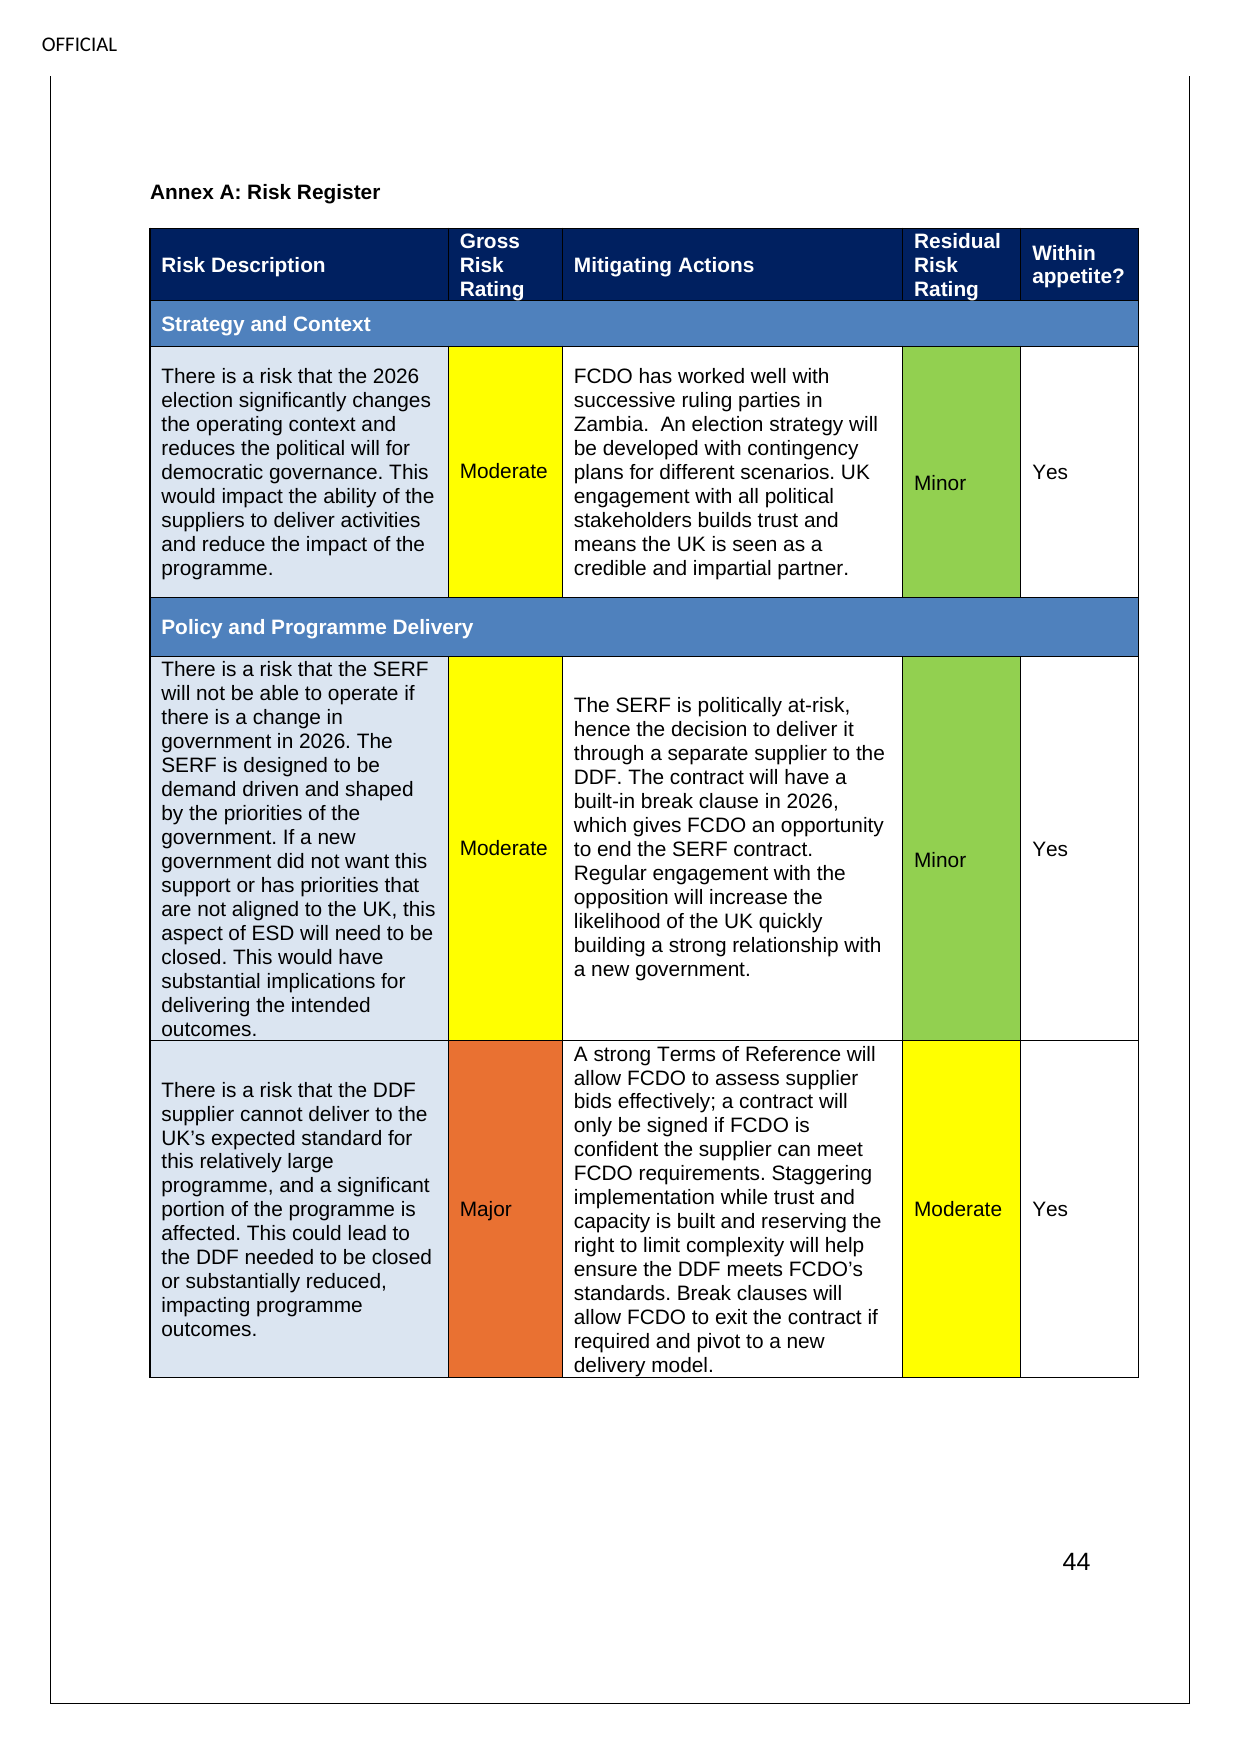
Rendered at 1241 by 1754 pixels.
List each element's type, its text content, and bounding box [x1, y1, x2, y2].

table_cell Minor [903, 347, 1020, 597]
table_cell There is a risk that the 2026 election significantly changes the operating context and reduces the political will for democratic governance. This would impact the ability of the suppliers to deliver activities and reduce the impact of the programme. [151, 347, 448, 597]
table_cell There is a risk that the SERF will not be able to operate if there is a change in government in 2026. The SERF is designed to be demand driven and shaped by the priorities of the government. If a new government did not want this support or has priorities that are not aligned to the UK, this aspect of ESD will need to be closed. This would have substantial implications for delivering the intended outcomes. [151, 657, 448, 1040]
table_cell Policy and Programme Delivery [151, 598, 1138, 656]
table_header Gross Risk Rating [449, 229, 562, 300]
table_header Risk Description [151, 229, 448, 300]
table_cell Major [449, 1041, 562, 1377]
table_cell FCDO has worked well with successive ruling parties in Zambia. An election strategy will be developed with contingency plans for different scenarios. UK engagement with all political stakeholders builds trust and means the UK is seen as a credible and impartial partner. [563, 347, 902, 597]
table_cell The SERF is politically at-risk, hence the decision to deliver it through a separate supplier to the DDF. The contract will have a built-in break clause in 2026, which gives FCDO an opportunity to end the SERF contract. Regular engagement with the opposition will increase the likelihood of the UK quickly building a strong relationship with a new government. [563, 657, 902, 1040]
table_cell Yes [1021, 657, 1138, 1040]
table_header Within appetite? [1021, 229, 1138, 300]
table_cell Yes [1021, 1041, 1138, 1377]
table_cell A strong Terms of Reference will allow FCDO to assess supplier bids effectively; a contract will only be signed if FCDO is confident the supplier can meet FCDO requirements. Staggering implementation while trust and capacity is built and reserving the right to limit complexity will help ensure the DDF meets FCDO’s standards. Break clauses will allow FCDO to exit the contract if required and pivot to a new delivery model. [563, 1041, 902, 1377]
table_header Residual Risk Rating [903, 229, 1020, 300]
table_cell Moderate [449, 657, 562, 1040]
table_cell Moderate [903, 1041, 1020, 1377]
table_cell Strategy and Context [151, 301, 1138, 346]
table_cell There is a risk that the DDF supplier cannot deliver to the UK’s expected standard for this relatively large programme, and a significant portion of the programme is affected. This could lead to the DDF needed to be closed or substantially reduced, impacting programme outcomes. [151, 1041, 448, 1377]
table_cell Yes [1021, 347, 1138, 597]
table_cell Minor [903, 657, 1020, 1040]
table_cell Moderate [449, 347, 562, 597]
table_header Mitigating Actions [563, 229, 902, 300]
text Annex A: Risk Register [150, 179, 1090, 203]
